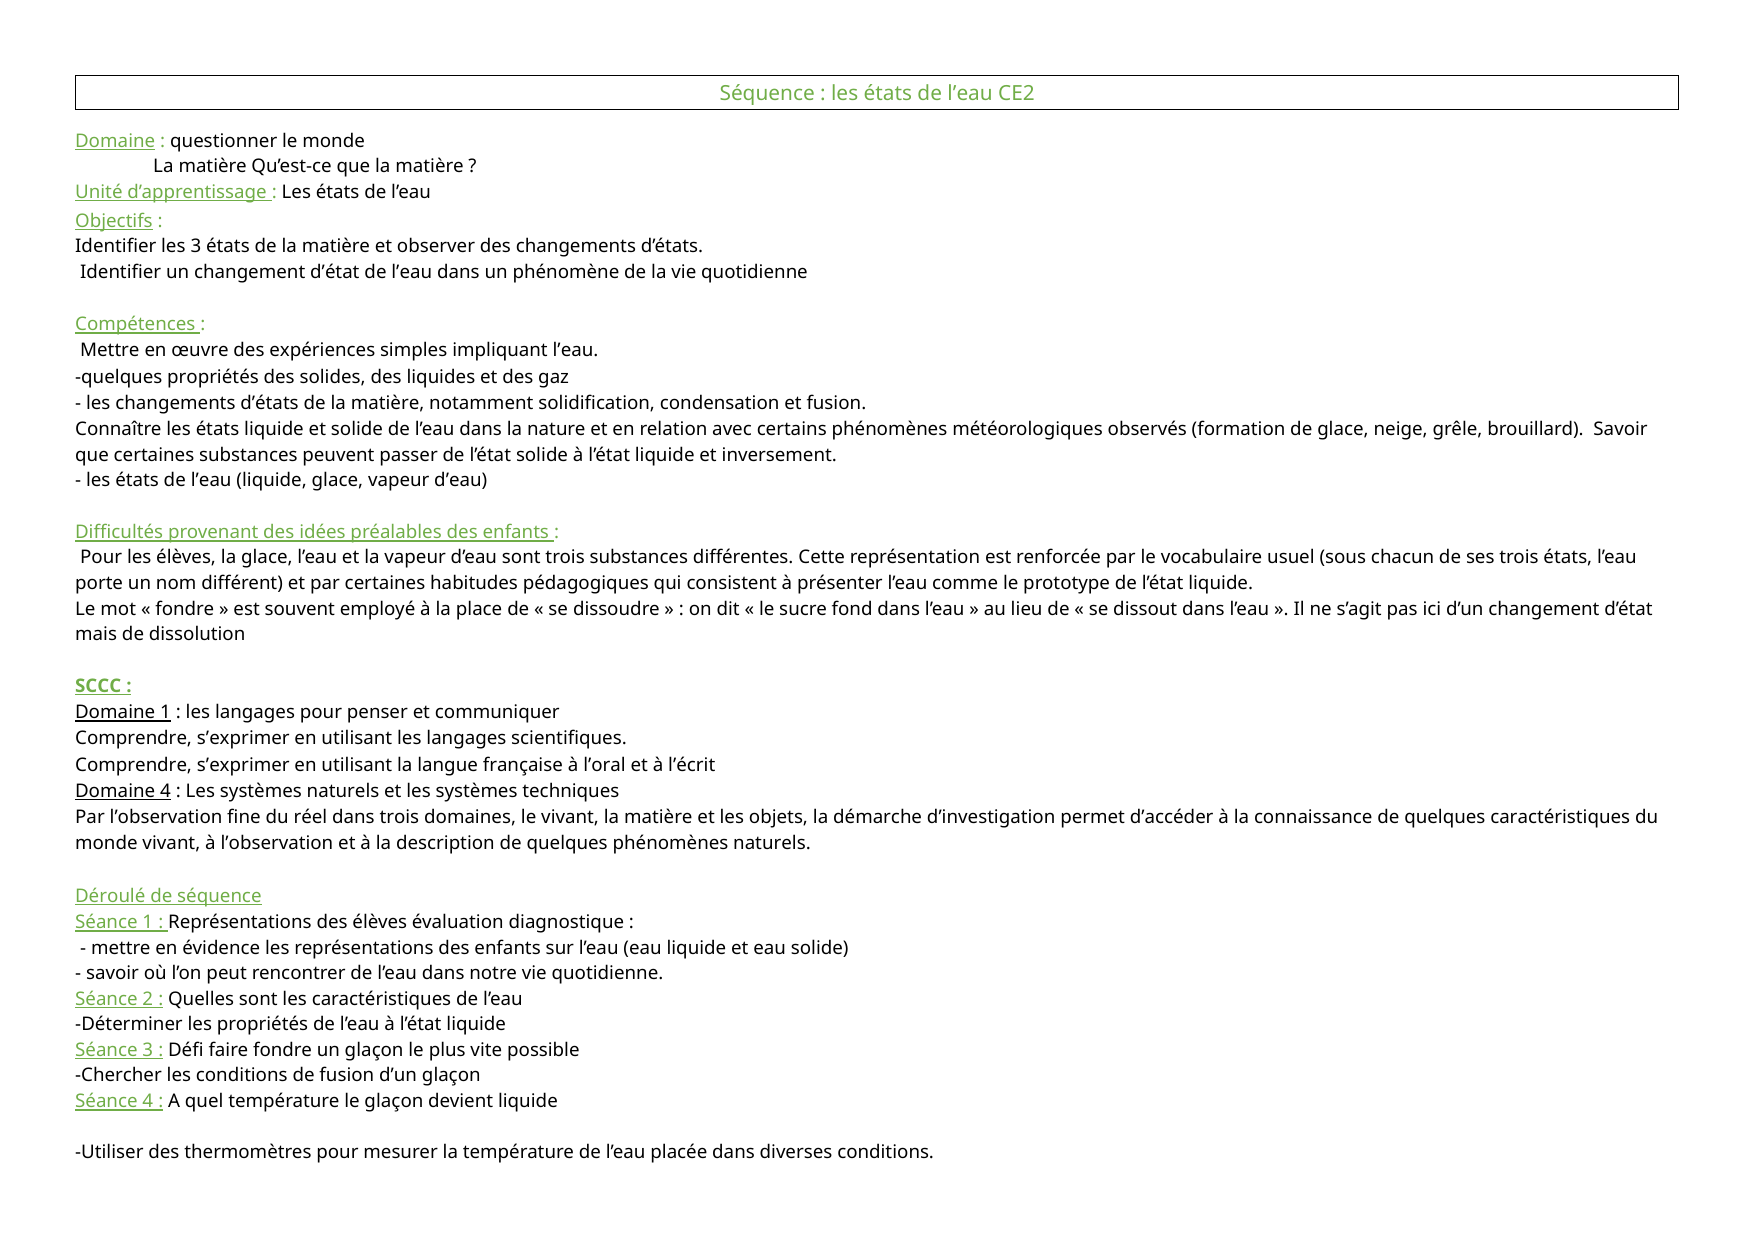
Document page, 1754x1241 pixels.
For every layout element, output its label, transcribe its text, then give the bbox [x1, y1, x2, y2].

text -quelques propriétés des solides, des liquides et des gaz [75, 363, 1679, 388]
text Connaître les états liquide et solide de l’eau dans la nature et en relation avec certains phénomènes météorologiques observés (formation de glace, neige, grêle, brouillard). Savoir que certaines substances peuvent passer de l’état solide à l’état liquide et inversement. [75, 416, 1679, 467]
text - les changements d’états de la matière, notamment solidification, condensation et fusion. [75, 389, 1679, 415]
text - les états de l’eau (liquide, glace, vapeur d’eau) [75, 467, 1679, 492]
text Séance 2 : Quelles sont les caractéristiques de l’eau [75, 985, 1679, 1011]
text La matière Qu’est-ce que la matière ? [75, 153, 1679, 178]
text Comprendre, s’exprimer en utilisant la langue française à l’oral et à l’écrit [75, 751, 1679, 776]
text Domaine : questionner le monde [75, 127, 1679, 153]
text Le mot « fondre » est souvent employé à la place de « se dissoudre » : on dit « le sucre fond dans l’eau » au lieu de « se dissout dans l’eau ». Il ne s’agit pas ici d’un changement d’état mais de dissolution [75, 595, 1679, 646]
text Déroulé de séquence [75, 882, 1679, 908]
text Séance 1 : Représentations des élèves évaluation diagnostique : [75, 908, 1679, 934]
text -Déterminer les propriétés de l’eau à l’état liquide [75, 1011, 1679, 1036]
text Identifier un changement d’état de l’eau dans un phénomène de la vie quotidienne [75, 258, 1679, 283]
text Domaine 4 : Les systèmes naturels et les systèmes techniques [75, 777, 1679, 803]
text Unité d’apprentissage : Les états de l’eau [75, 178, 1679, 204]
text Séquence : les états de l’eau CE2 [76, 76, 1678, 109]
text -Utiliser des thermomètres pour mesurer la température de l’eau placée dans diverses conditions. [75, 1139, 1679, 1164]
text Compétences : Mettre en œuvre des expériences simples impliquant l’eau. [75, 311, 1679, 362]
text Objectifs : Identifier les 3 états de la matière et observer des changements d’états. [75, 204, 1679, 258]
text Séance 3 : Défi faire fondre un glaçon le plus vite possible [75, 1036, 1679, 1062]
text -Chercher les conditions de fusion d’un glaçon [75, 1062, 1679, 1087]
text Domaine 1 : les langages pour penser et communiquer [75, 698, 1679, 724]
text Comprendre, s’exprimer en utilisant les langages scientifiques. [75, 725, 1679, 750]
text SCCC : [75, 672, 1679, 698]
text - savoir où l’on peut rencontrer de l’eau dans notre vie quotidienne. [75, 959, 1679, 985]
text Séance 4 : A quel température le glaçon devient liquide [75, 1088, 1679, 1113]
text - mettre en évidence les représentations des enfants sur l’eau (eau liquide et eau solide) [75, 934, 1679, 959]
text Difficultés provenant des idées préalables des enfants : [75, 518, 1679, 544]
text Pour les élèves, la glace, l’eau et la vapeur d’eau sont trois substances différentes. Cette représentation est renforcée par le vocabulaire usuel (sous chacun de ses trois états, l’eau porte un nom différent) et par certaines habitudes pédagogiques qui consistent à présenter l’eau comme le prototype de l’état liquide. [75, 544, 1679, 595]
text Par l’observation fine du réel dans trois domaines, le vivant, la matière et les objets, la démarche d’investigation permet d’accéder à la connaissance de quelques caractéristiques du monde vivant, à l’observation et à la description de quelques phénomènes naturels. [75, 803, 1679, 855]
